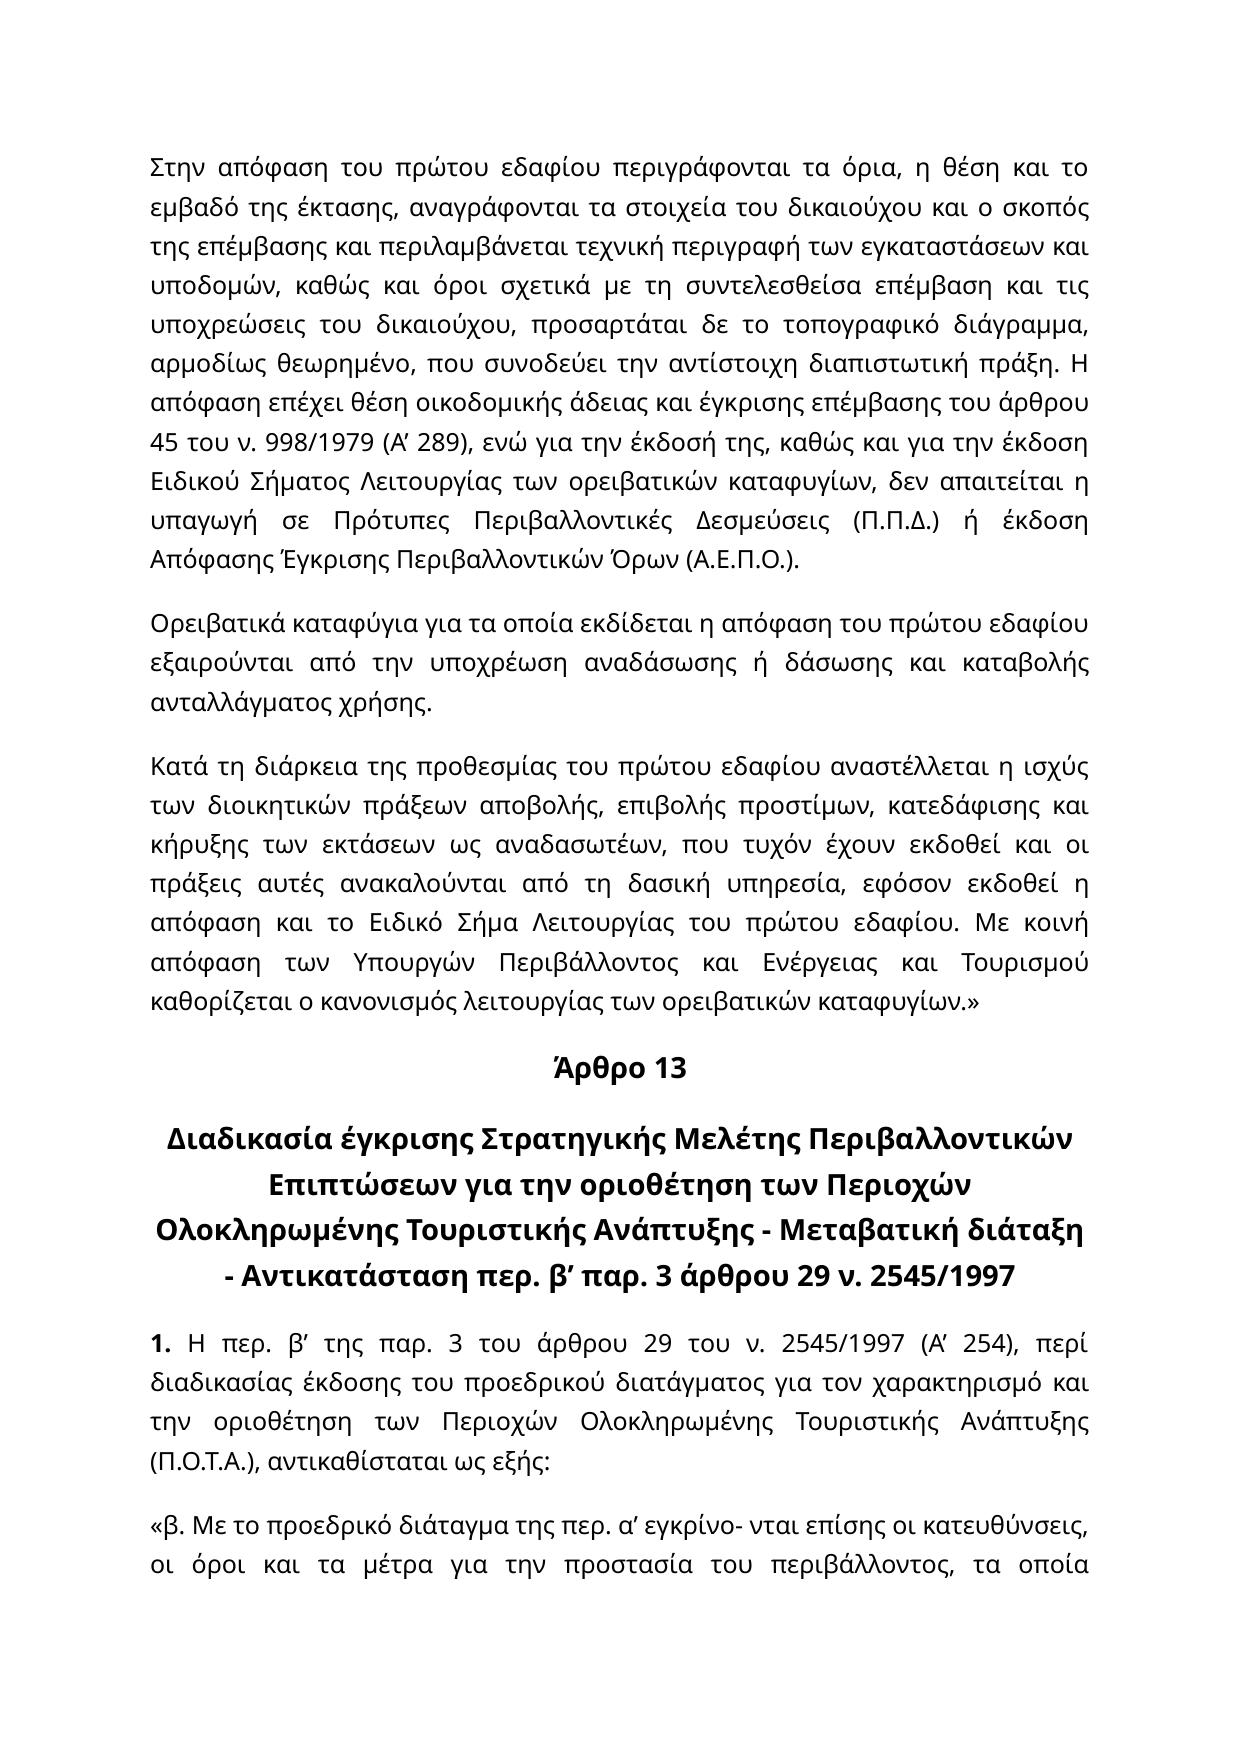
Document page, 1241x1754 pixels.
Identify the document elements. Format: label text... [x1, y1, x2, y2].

text Στην απόφαση του πρώτου εδαφίου περιγράφονται τα όρια, η θέση και το εμβαδό της έκτασης, αναγράφονται τα στοιχεία του δικαιούχου και ο σκοπός της επέμβασης και περιλαμβάνεται τεχνική περιγραφή των εγκαταστάσεων και υποδομών, καθώς και όροι σχετικά με τη συντελεσθείσα επέμβαση και τις υποχρεώσεις του δικαιούχου, προσαρτάται δε το τοπογραφικό διάγραμμα, αρμοδίως θεωρημένο, που συνοδεύει την αντίστοιχη διαπιστωτική πράξη. Η απόφαση επέχει θέση οικοδομικής άδειας και έγκρισης επέμβασης του άρθρου 45 του ν. 998/1979 (Α’ 289), ενώ για την έκδοσή της, καθώς και για την έκδοση Ειδικού Σήματος Λειτουργίας των ορειβατικών καταφυγίων, δεν απαιτείται η υπαγωγή σε Πρότυπες Περιβαλλοντικές Δεσμεύσεις (Π.Π.Δ.) ή έκδοση Απόφασης Έγκρισης Περιβαλλοντικών Όρων (Α.Ε.Π.Ο.). [150, 150, 1090, 576]
text 1. Η περ. β’ της παρ. 3 του άρθρου 29 του ν. 2545/1997 (Α’ 254), περί διαδικασίας έκδοσης του προεδρικού διατάγματος για τον χαρακτηρισμό και την οριοθέτηση των Περιοχών Ολοκληρωμένης Τουριστικής Ανάπτυξης (Π.Ο.Τ.Α.), αντικαθίσταται ως εξής: [150, 1326, 1090, 1477]
subtitle Διαδικασία έγκρισης Στρατηγικής Μελέτης Περιβαλλοντικών Επιπτώσεων για την οριοθέτηση των Περιοχών Ολοκληρωμένης Τουριστικής Ανάπτυξης - Μεταβατική διάταξη - Αντικατάσταση περ. β’ παρ. 3 άρθρου 29 ν. 2545/1997 [150, 1118, 1090, 1295]
text «β. Με το προεδρικό διάταγμα της περ. α’ εγκρίνο- νται επίσης οι κατευθύνσεις, οι όροι και τα μέτρα για την προστασία του περιβάλλοντος, τα οποία [150, 1507, 1090, 1581]
text Ορειβατικά καταφύγια για τα οποία εκδίδεται η απόφαση του πρώτου εδαφίου εξαιρούνται από την υποχρέωση αναδάσωσης ή δάσωσης και καταβολής ανταλλάγματος χρήσης. [150, 606, 1090, 718]
subtitle Άρθρο 13 [150, 1047, 1090, 1087]
text Κατά τη διάρκεια της προθεσμίας του πρώτου εδαφίου αναστέλλεται η ισχύς των διοικητικών πράξεων αποβολής, επιβολής προστίμων, κατεδάφισης και κήρυξης των εκτάσεων ως αναδασωτέων, που τυχόν έχουν εκδοθεί και οι πράξεις αυτές ανακαλούνται από τη δασική υπηρεσία, εφόσον εκδοθεί η απόφαση και το Ειδικό Σήμα Λειτουργίας του πρώτου εδαφίου. Με κοινή απόφαση των Υπουργών Περιβάλλοντος και Ενέργειας και Τουρισμού καθορίζεται ο κανονισμός λειτουργίας των ορειβατικών καταφυγίων.» [150, 748, 1090, 1017]
